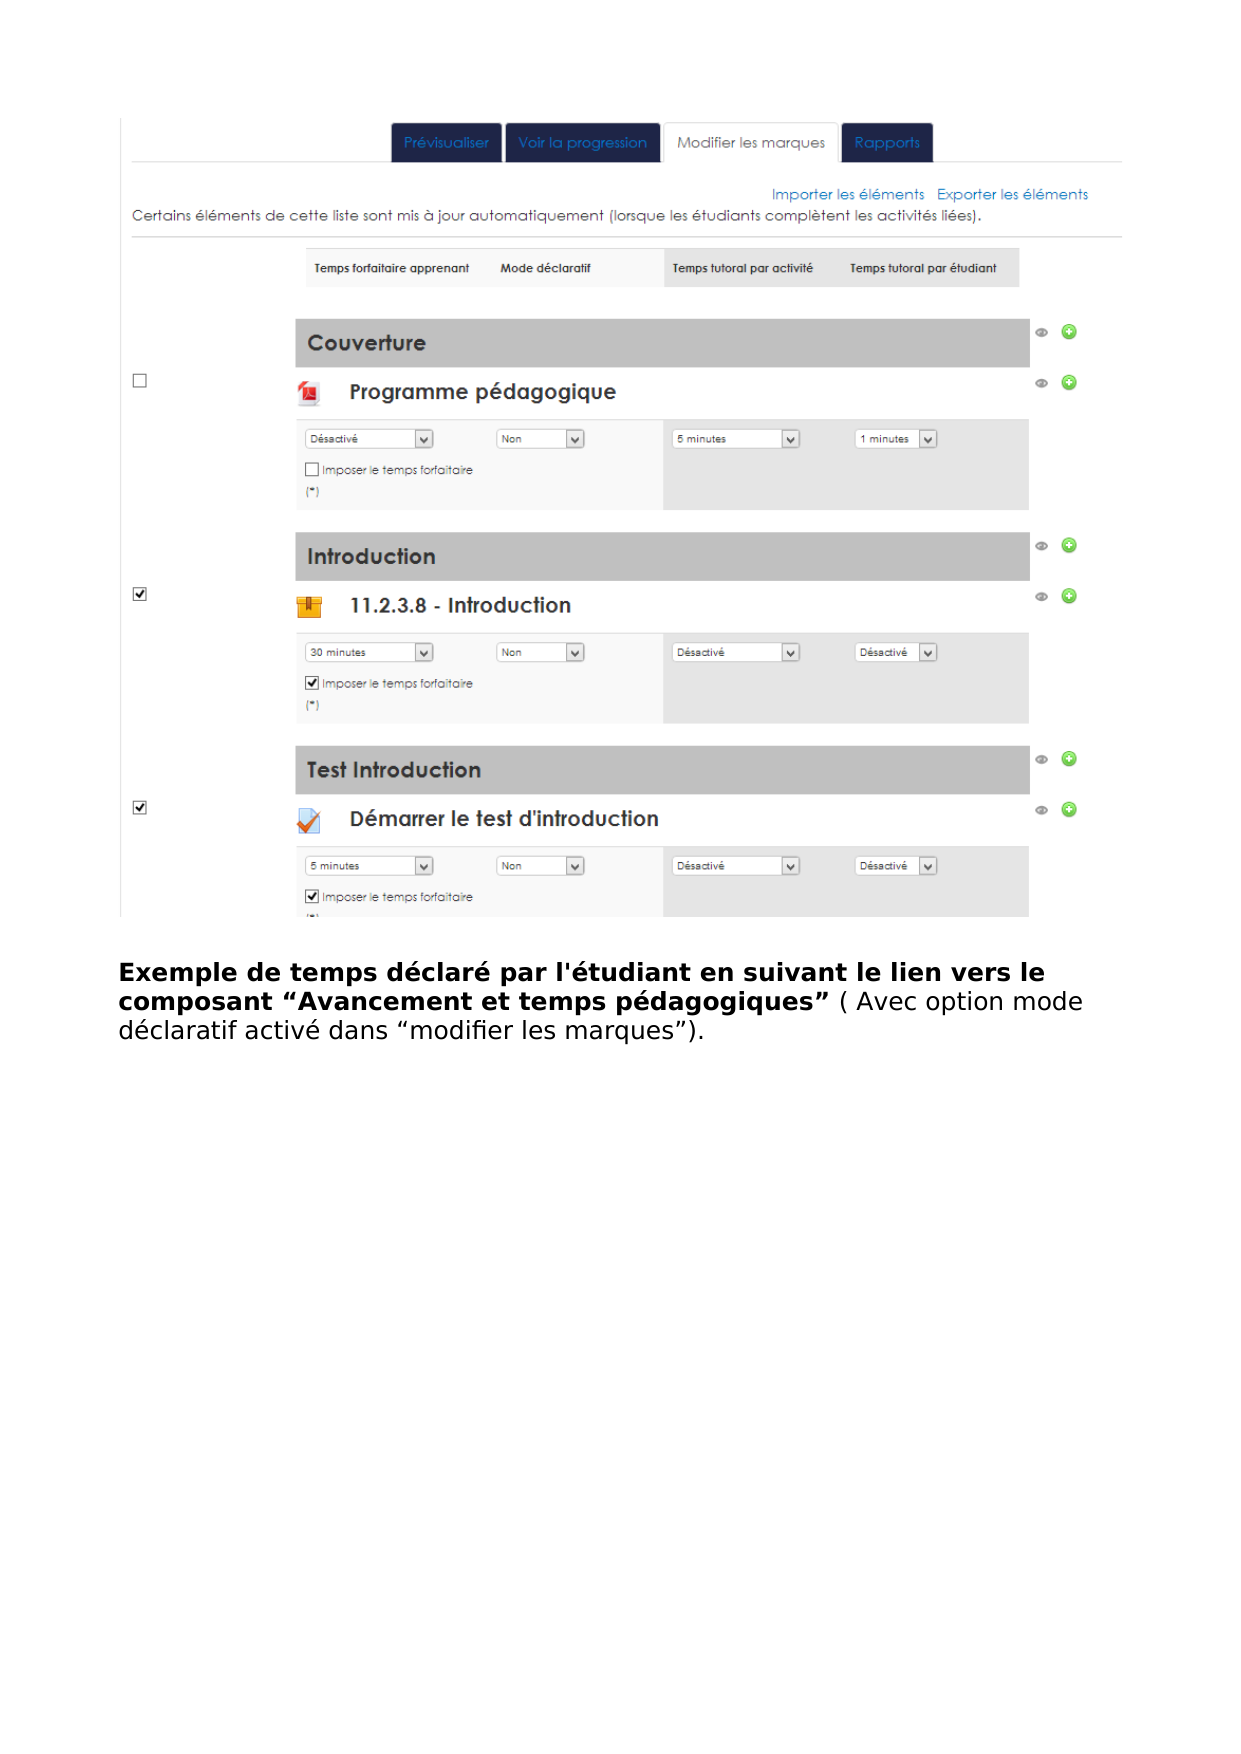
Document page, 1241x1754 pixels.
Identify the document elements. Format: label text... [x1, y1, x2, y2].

text Exemple de temps déclaré par l'étudiant en suivant le lien vers le composant “Avancement et temps pédagogiques” ( Avec option mode déclaratif activé dans “modifier les marques”). [118, 958, 1122, 1045]
picture [118, 118, 1123, 917]
